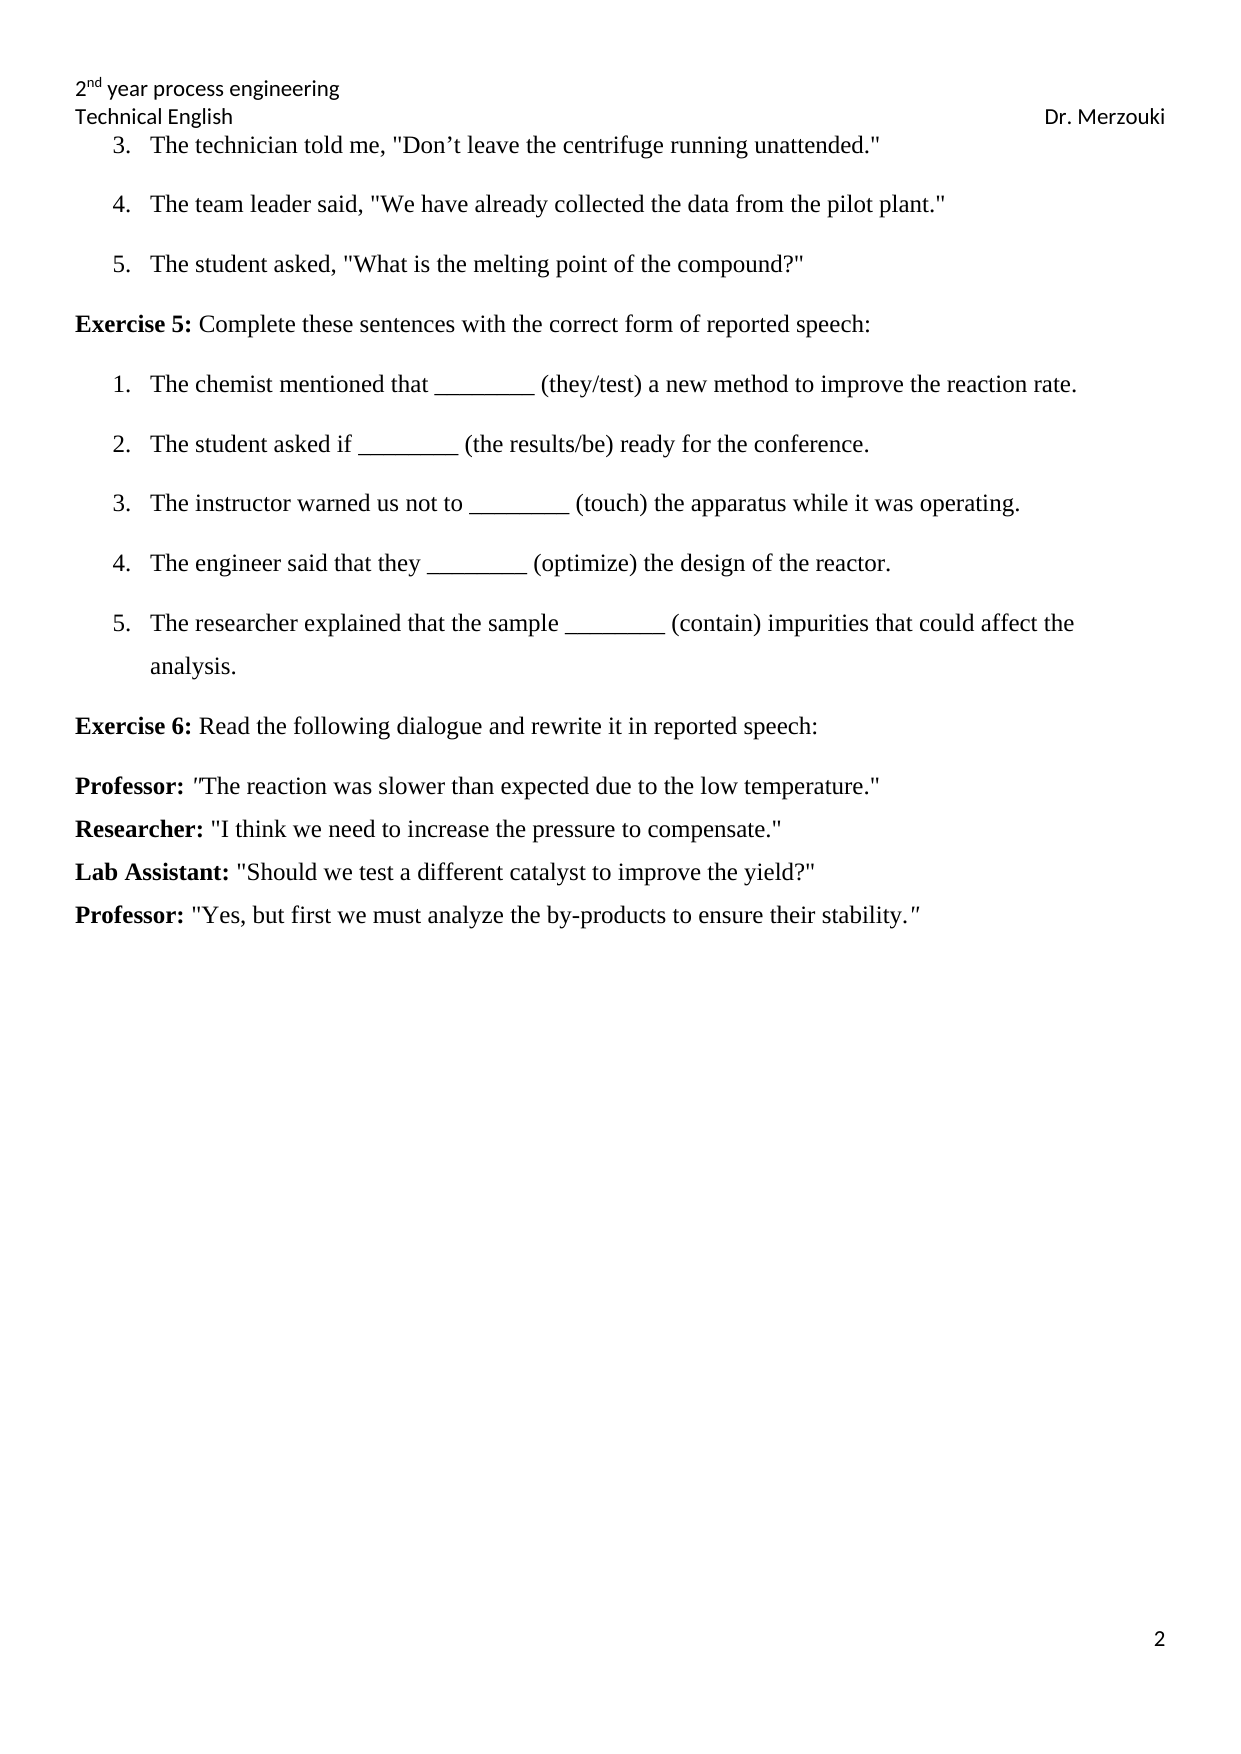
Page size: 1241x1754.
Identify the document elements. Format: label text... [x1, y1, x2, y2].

list The researcher explained that the sample ________ (contain) impurities that could affect the analysis. [112, 608, 1165, 680]
list The team leader said, "We have already collected the data from the pilot plant." [112, 189, 1165, 218]
list The chemist mentioned that ________ (they/test) a new method to improve the reaction rate. [112, 369, 1165, 398]
list The engineer said that they ________ (optimize) the design of the reactor. [112, 548, 1165, 577]
list The student asked, "What is the melting point of the compound?" [112, 249, 1165, 278]
text Exercise 6: Read the following dialogue and rewrite it in reported speech: [75, 711, 1165, 740]
list The technician told me, "Don’t leave the centrifuge running unattended." [112, 130, 1165, 158]
text Exercise 5: Complete these sentences with the correct form of reported speech: [75, 309, 1165, 338]
list The instructor warned us not to ________ (touch) the apparatus while it was operating. [112, 488, 1165, 517]
list The student asked if ________ (the results/be) ready for the conference. [112, 429, 1165, 457]
text Professor: "The reaction was slower than expected due to the low temperature." Researcher: "I think we need to increase the pressure to compensate." Lab Assistant: "Should we test a different catalyst to improve the yield?" Professor: "Yes, but first we must analyze the by-products to ensure their stability." [75, 771, 1165, 929]
